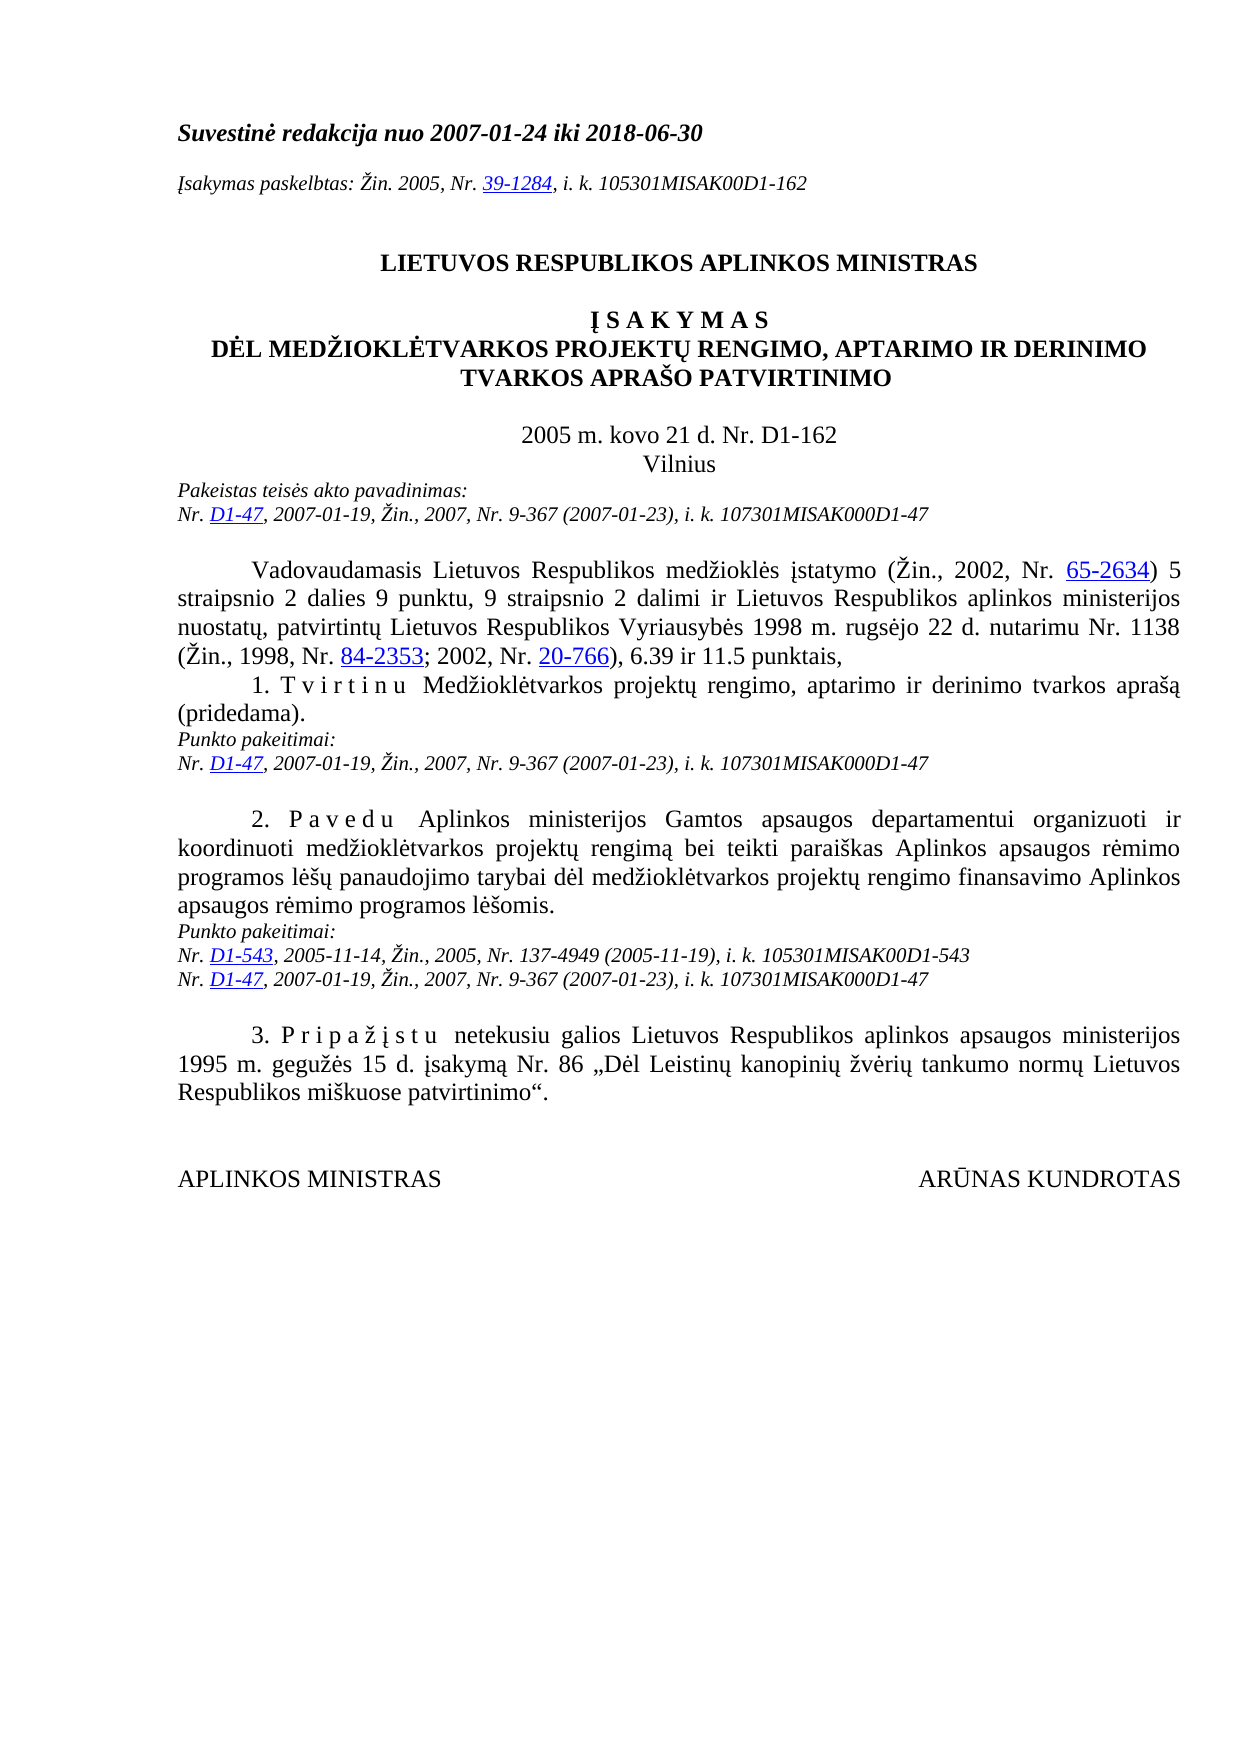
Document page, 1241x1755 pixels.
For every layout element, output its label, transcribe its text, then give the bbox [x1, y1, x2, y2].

text Punkto pakeitimai: [177, 727, 1181, 751]
text LIETUVOS RESPUBLIKOS APLINKOS MINISTRAS [177, 248, 1181, 277]
text Vadovaudamasis Lietuvos Respublikos medžioklės įstatymo (Žin., 2002, Nr. 65-2634) 5 straipsnio 2 dalies 9 punktu, 9 straipsnio 2 dalimi ir Lietuvos Respublikos aplinkos ministerijos nuostatų, patvirtintų Lietuvos Respublikos Vyriausybės 1998 m. rugsėjo 22 d. nutarimu Nr. 1138 (Žin., 1998, Nr. 84-2353; 2002, Nr. 20-766), 6.39 ir 11.5 punktais, [177, 555, 1181, 670]
text DĖL MEDŽIOKLĖTVARKOS PROJEKTŲ RENGIMO, APTARIMO IR DERINIMO TVARKOS APRAŠO PATVIRTINIMO [177, 334, 1181, 392]
text Nr. D1-543, 2005-11-14, Žin., 2005, Nr. 137-4949 (2005-11-19), i. k. 105301MISAK00D1-543 [177, 943, 1181, 967]
text 3. Pripažįstu netekusiu galios Lietuvos Respublikos aplinkos apsaugos ministerijos 1995 m. gegužės 15 d. įsakymą Nr. 86 „Dėl Leistinų kanopinių žvėrių tankumo normų Lietuvos Respublikos miškuose patvirtinimo“. [177, 1020, 1181, 1106]
text Suvestinė redakcija nuo 2007-01-24 iki 2018-06-30 [177, 118, 1181, 147]
text Punkto pakeitimai: [177, 919, 1181, 943]
text Į S A K Y M A S [177, 305, 1181, 334]
text Nr. D1-47, 2007-01-19, Žin., 2007, Nr. 9-367 (2007-01-23), i. k. 107301MISAK000D1-47 [177, 502, 1181, 526]
text APLINKOS MINISTRAS ARŪNAS KUNDROTAS [177, 1164, 1181, 1192]
text Nr. D1-47, 2007-01-19, Žin., 2007, Nr. 9-367 (2007-01-23), i. k. 107301MISAK000D1-47 [177, 967, 1181, 991]
text 2. Pavedu Aplinkos ministerijos Gamtos apsaugos departamentui organizuoti ir koordinuoti medžioklėtvarkos projektų rengimą bei teikti paraiškas Aplinkos apsaugos rėmimo programos lėšų panaudojimo tarybai dėl medžioklėtvarkos projektų rengimo finansavimo Aplinkos apsaugos rėmimo programos lėšomis. [177, 804, 1181, 919]
text 1. Tvirtinu Medžioklėtvarkos projektų rengimo, aptarimo ir derinimo tvarkos aprašą (pridedama). [177, 670, 1181, 727]
text Nr. D1-47, 2007-01-19, Žin., 2007, Nr. 9-367 (2007-01-23), i. k. 107301MISAK000D1-47 [177, 751, 1181, 775]
text 2005 m. kovo 21 d. Nr. D1-162 [177, 420, 1181, 449]
text Pakeistas teisės akto pavadinimas: [177, 478, 1181, 502]
text Įsakymas paskelbtas: Žin. 2005, Nr. 39-1284, i. k. 105301MISAK00D1-162 [177, 171, 1181, 195]
text Vilnius [177, 449, 1181, 478]
